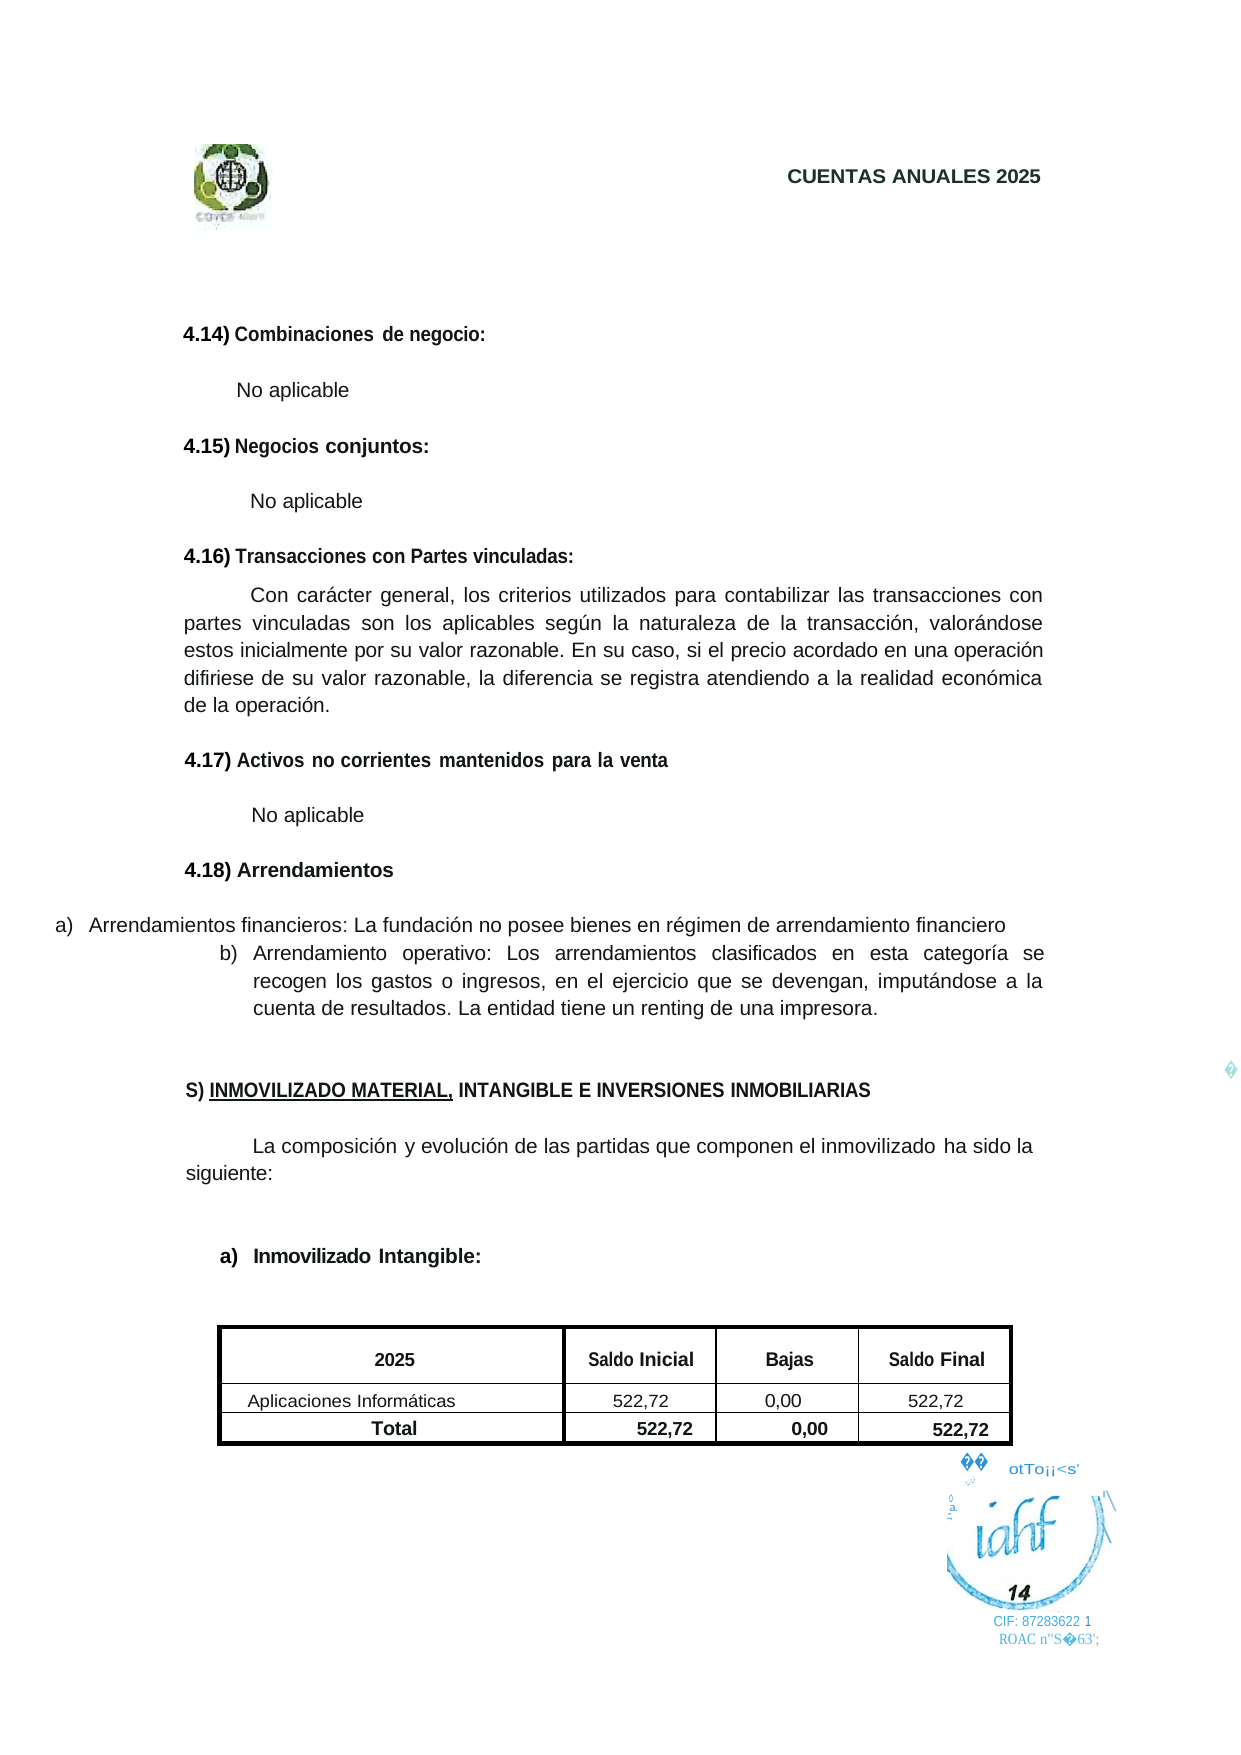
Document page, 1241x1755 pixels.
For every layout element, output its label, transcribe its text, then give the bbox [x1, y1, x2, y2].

list Arrendamientos financieros: La fundación no posee bienes en régimen de arrendamiento financiero [55, 913, 1044, 937]
text �� [88, 1451, 989, 1473]
list Inmovilizado Intangible: [219, 1244, 1241, 1268]
text ROAC n"S�63'; [999, 1630, 1241, 1648]
text � [88, 1060, 1239, 1081]
text otTo¡¡<s' [1009, 1461, 1241, 1477]
table_cell Total [222, 1413, 562, 1441]
list Activos no corrientes mantenidos para la venta [184, 747, 1241, 771]
table_header Saldo Final [859, 1329, 1009, 1382]
list Arrendamiento operativo: Los arrendamientos clasificados en esta categoría se recogen los gastos o ingresos, en el ejercicio que se devengan, imputándose a la cuenta de resultados. La entidad tiene un renting de una impresora. [219, 941, 1044, 1020]
table_cell 522,72 [859, 1384, 1009, 1412]
table_header 2025 [222, 1329, 562, 1382]
text No aplicable [250, 488, 1241, 512]
table_header Saldo Inicial [566, 1329, 715, 1382]
table_cell 522,72 [859, 1413, 1009, 1441]
subtitle S) INMOVILIZADO MATERIAL, INTANGIBLE E INVERSIONES INMOBILIARIAS [185, 1081, 1241, 1102]
list Arrendamientos [184, 858, 1241, 882]
text CIF: 87283622 1 [993, 1613, 1241, 1629]
list [211, 1324, 1019, 1453]
text .._,-.:- [88, 1473, 977, 1486]
table_header Bajas [717, 1329, 858, 1382]
table_cell 522,72 [566, 1384, 715, 1412]
text Con carácter general, los criterios utilizados para contabilizar las transacciones con partes vinculadas son los aplicables según la naturaleza de la transacción, valorándose estos inicialmente por su valor razonable. En su caso, si el precio acordado en una operación difiriese de su valor razonable, la diferencia se registra atendiendo a la realidad económica de la operación. [184, 583, 1044, 717]
table_cell 0,00 [717, 1413, 858, 1441]
table_cell 0,00 [717, 1384, 858, 1412]
list Transacciones con Partes vinculadas: [184, 544, 1241, 568]
text No aplicable [251, 803, 1241, 827]
table_cell 522,72 [566, 1413, 715, 1441]
text La composición y evolución de las partidas que componen el inmovilizado ha sido la siguiente: [186, 1134, 1046, 1185]
list Combinaciones de negocio: [183, 322, 1241, 346]
table_cell Aplicaciones Informáticas [222, 1384, 562, 1412]
text No aplicable [236, 378, 1241, 402]
list Negocios conjuntos: [183, 433, 1241, 457]
